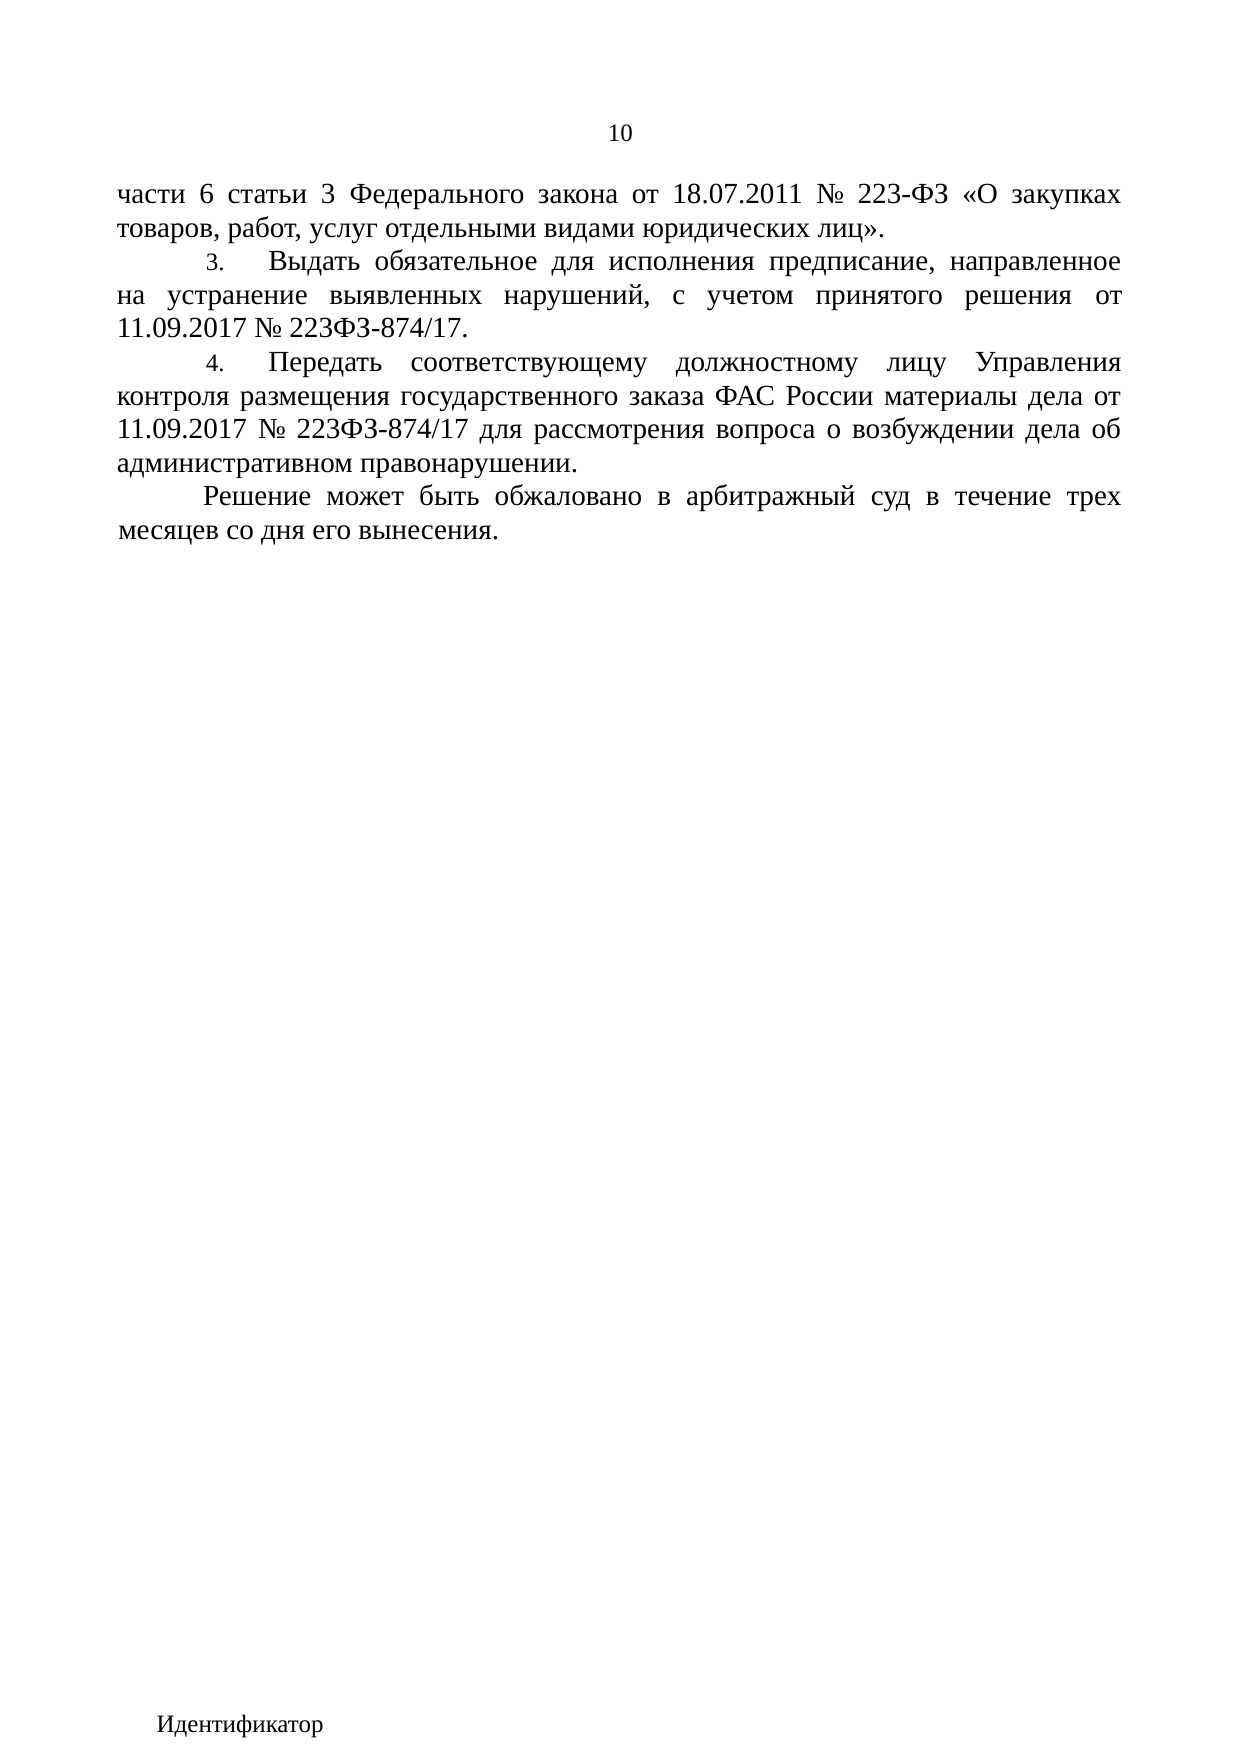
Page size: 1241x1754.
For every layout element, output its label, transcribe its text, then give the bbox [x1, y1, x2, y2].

list Передать соответствующему должностному лицу Управления контроля размещения государственного заказа ФАС России материалы дела от 11.09.2017 № 223ФЗ-874/17 для рассмотрения вопроса о возбуждении дела об административном правонарушении. [117, 344, 1122, 478]
list части 6 статьи 3 Федерального закона от 18.07.2011 № 223-ФЗ «О закупках товаров, работ, услуг отдельными видами юридических лиц». [117, 176, 1122, 243]
list Выдать обязательное для исполнения предписание, направленное на устранение выявленных нарушений, с учетом принятого решения от 11.09.2017 № 223ФЗ-874/17. [117, 243, 1122, 344]
text Решение может быть обжаловано в арбитражный суд в течение трех месяцев со дня его вынесения. [118, 478, 1122, 545]
